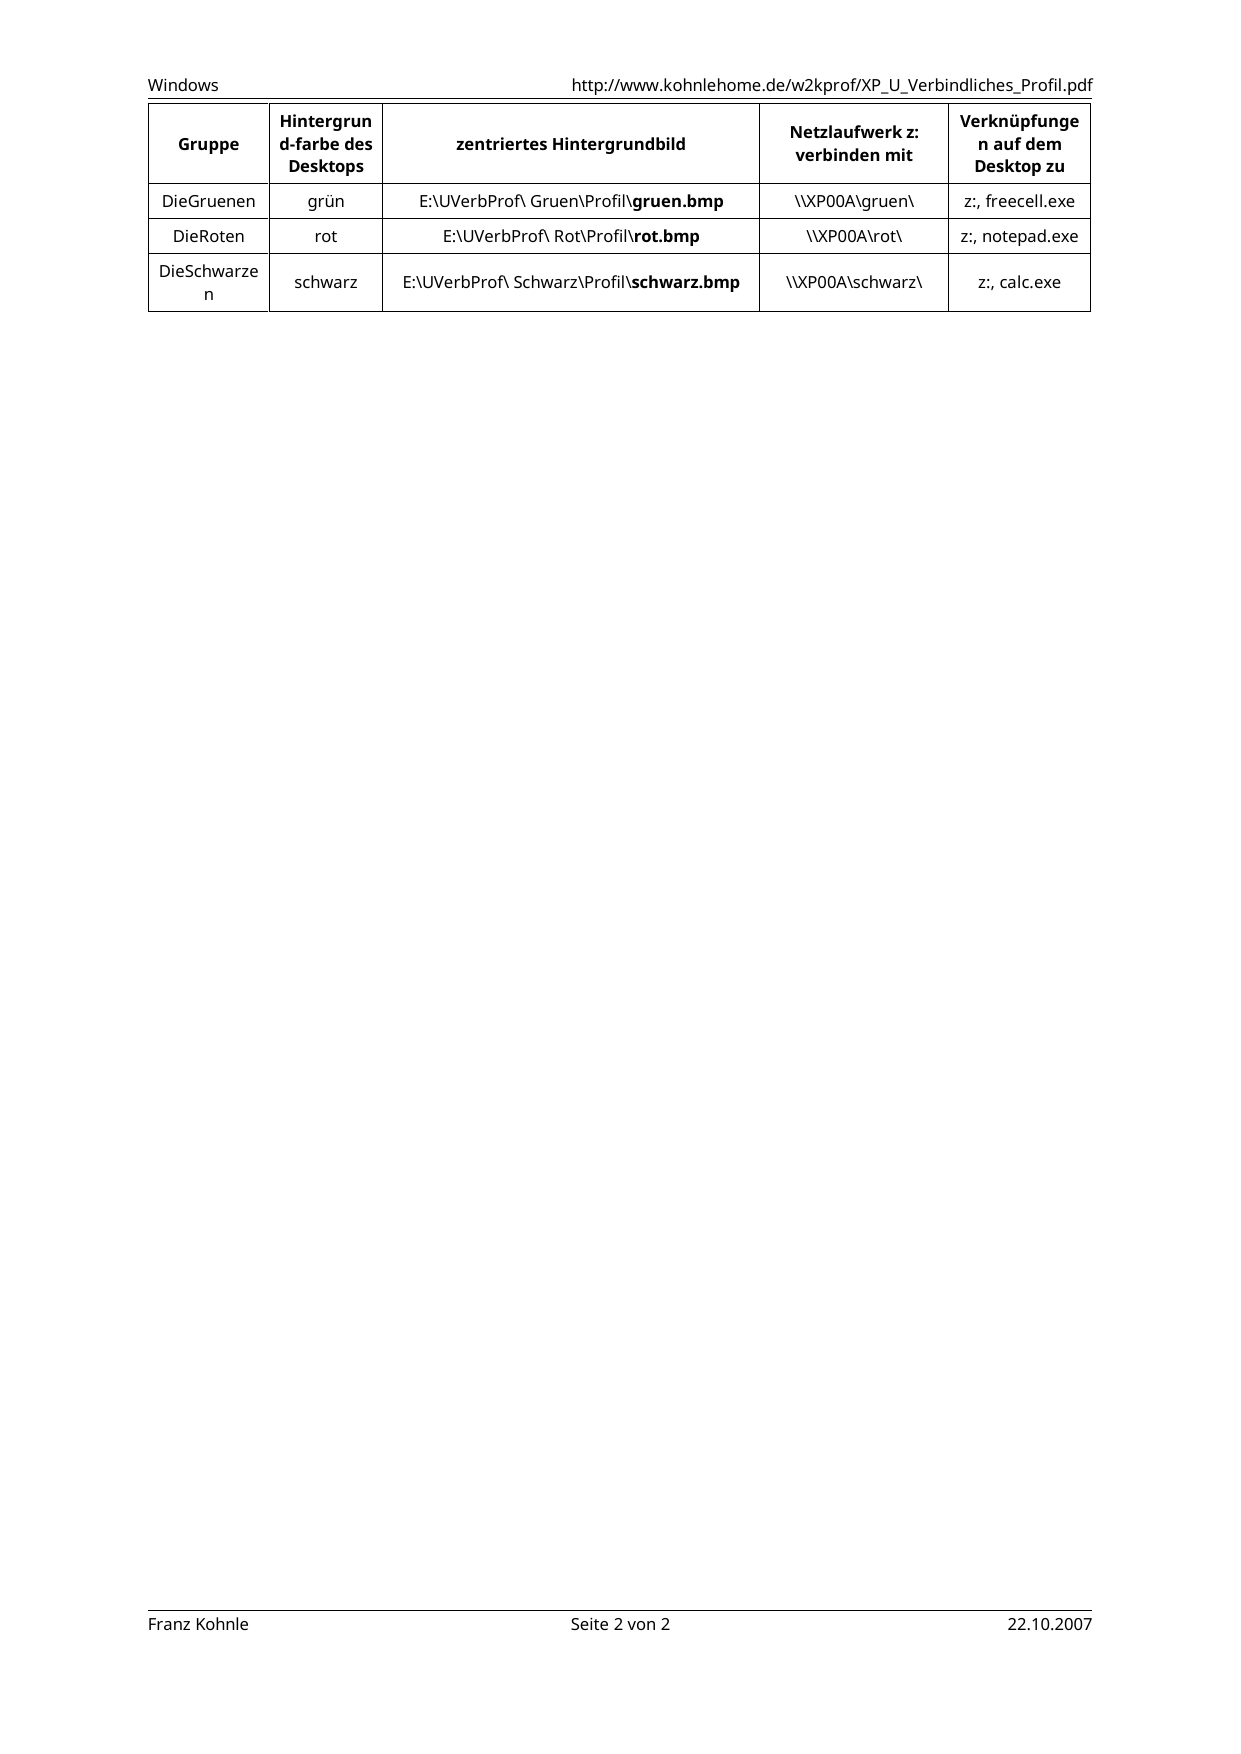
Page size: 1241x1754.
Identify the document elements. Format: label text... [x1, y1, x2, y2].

table_header Gruppe [149, 104, 268, 183]
table_cell E:\UVerbProf\ Rot\Profil\rot.bmp [383, 219, 759, 253]
table_cell \\XP00A\schwarz\ [760, 254, 948, 311]
table_cell schwarz [270, 254, 382, 311]
table_cell \\XP00A\gruen\ [760, 184, 948, 218]
table_cell DieSchwarzen [149, 254, 268, 311]
table_cell E:\UVerbProf\ Gruen\Profil\gruen.bmp [383, 184, 759, 218]
table_cell DieGruenen [149, 184, 268, 218]
table_cell z:, calc.exe [949, 254, 1090, 311]
table_cell DieRoten [149, 219, 268, 253]
table_cell z:, freecell.exe [949, 184, 1090, 218]
table_cell z:, notepad.exe [949, 219, 1090, 253]
table_header Netzlaufwerk z: verbinden mit [760, 104, 948, 183]
table_cell rot [270, 219, 382, 253]
table_cell E:\UVerbProf\ Schwarz\Profil\schwarz.bmp [383, 254, 759, 311]
table_header Hintergrund-farbe des Desktops [270, 104, 382, 183]
table_cell \\XP00A\rot\ [760, 219, 948, 253]
table_cell grün [270, 184, 382, 218]
table_header zentriertes Hintergrundbild [383, 104, 759, 183]
table_header Verknüpfungen auf dem Desktop zu [949, 104, 1090, 183]
